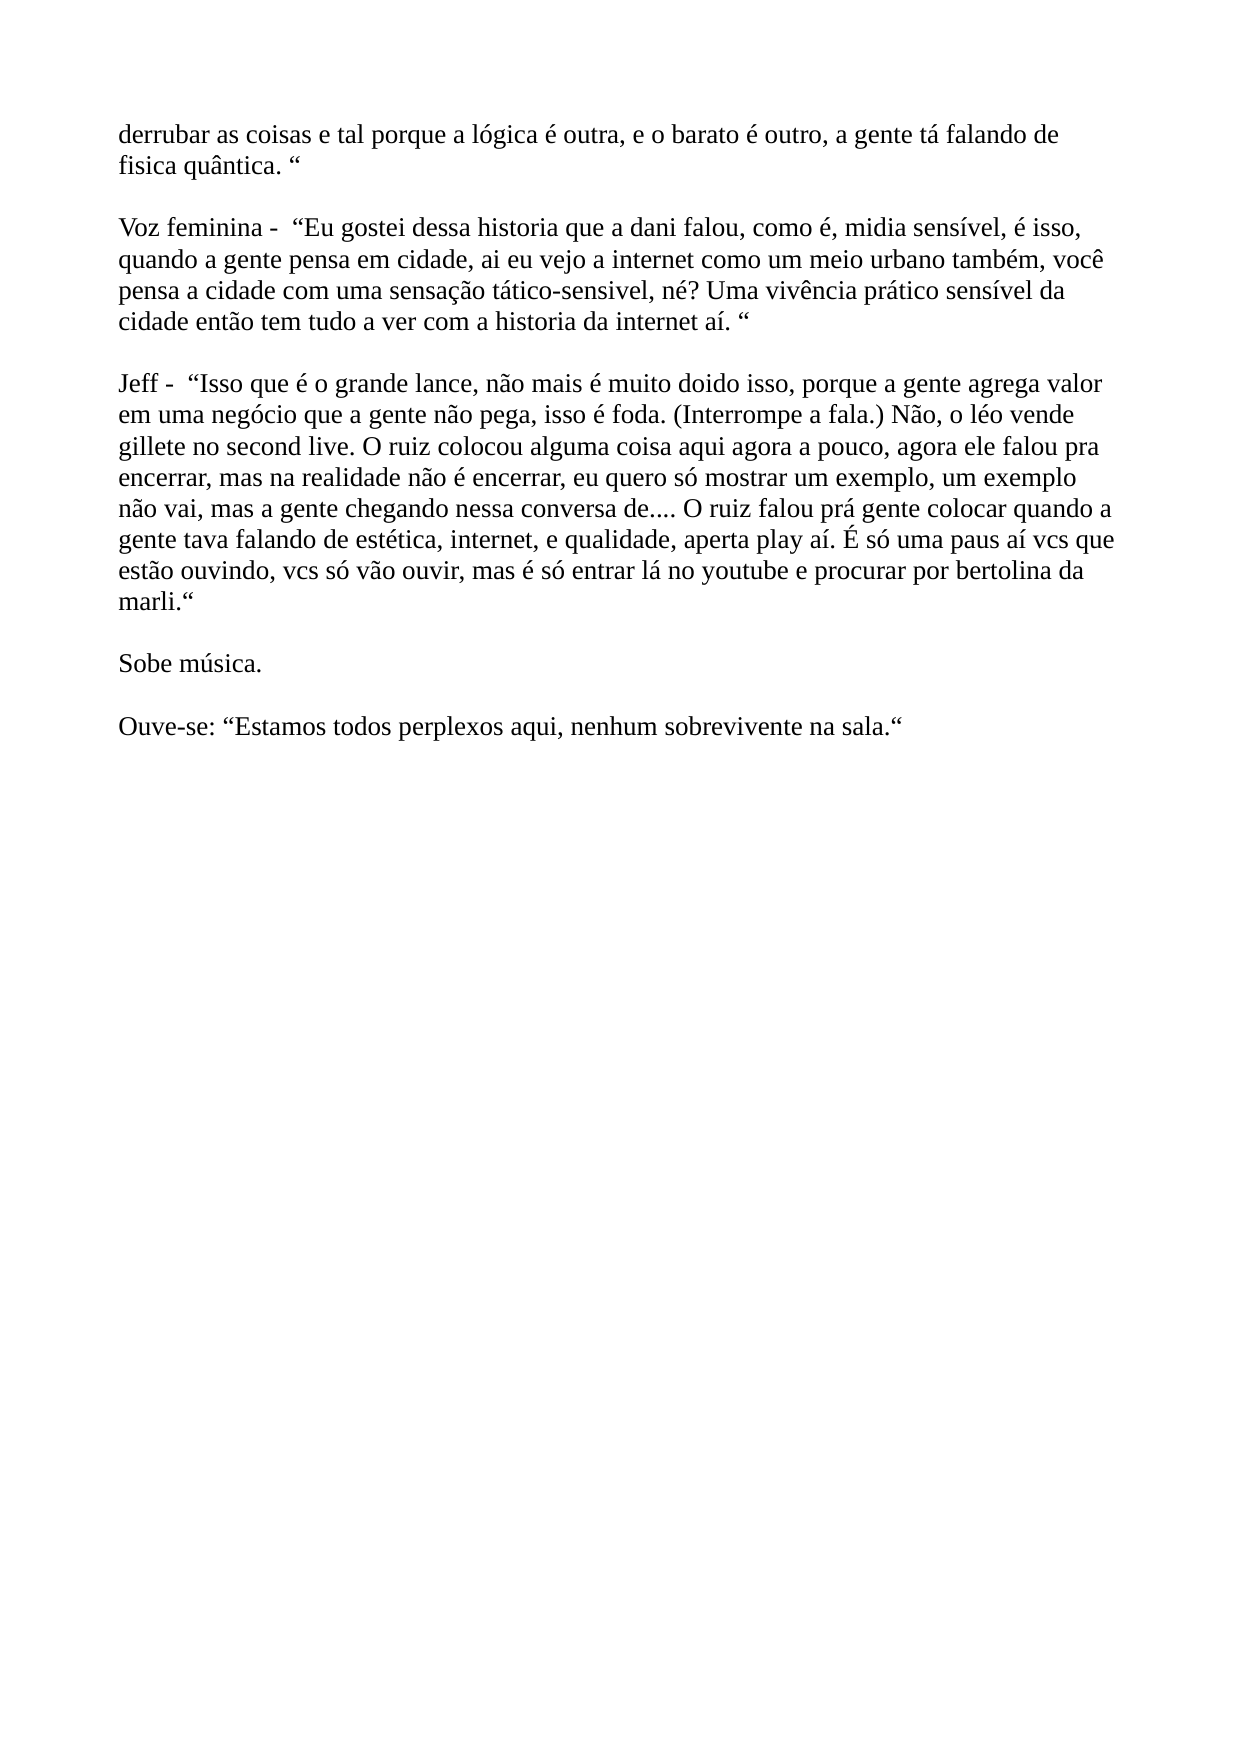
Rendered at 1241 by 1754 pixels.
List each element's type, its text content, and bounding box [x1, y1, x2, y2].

text Jeff - “Isso que é o grande lance, não mais é muito doido isso, porque a gente agrega valor em uma negócio que a gente não pega, isso é foda. (Interrompe a fala.) Não, o léo vende gillete no second live. O ruiz colocou alguma coisa aqui agora a pouco, agora ele falou pra encerrar, mas na realidade não é encerrar, eu quero só mostrar um exemplo, um exemplo não vai, mas a gente chegando nessa conversa de.... O ruiz falou prá gente colocar quando a gente tava falando de estética, internet, e qualidade, aperta play aí. É só uma paus aí vcs que estão ouvindo, vcs só vão ouvir, mas é só entrar lá no youtube e procurar por bertolina da marli.“ [118, 367, 1122, 616]
text Sobe música. [118, 648, 1122, 679]
text derrubar as coisas e tal porque a lógica é outra, e o barato é outro, a gente tá falando de fisica quântica. “ [118, 118, 1122, 180]
text Voz feminina - “Eu gostei dessa historia que a dani falou, como é, midia sensível, é isso, quando a gente pensa em cidade, ai eu vejo a internet como um meio urbano também, você pensa a cidade com uma sensação tático-sensivel, né? Uma vivência prático sensível da cidade então tem tudo a ver com a historia da internet aí. “ [118, 212, 1122, 336]
text Ouve-se: “Estamos todos perplexos aqui, nenhum sobrevivente na sala.“ [118, 710, 1122, 741]
